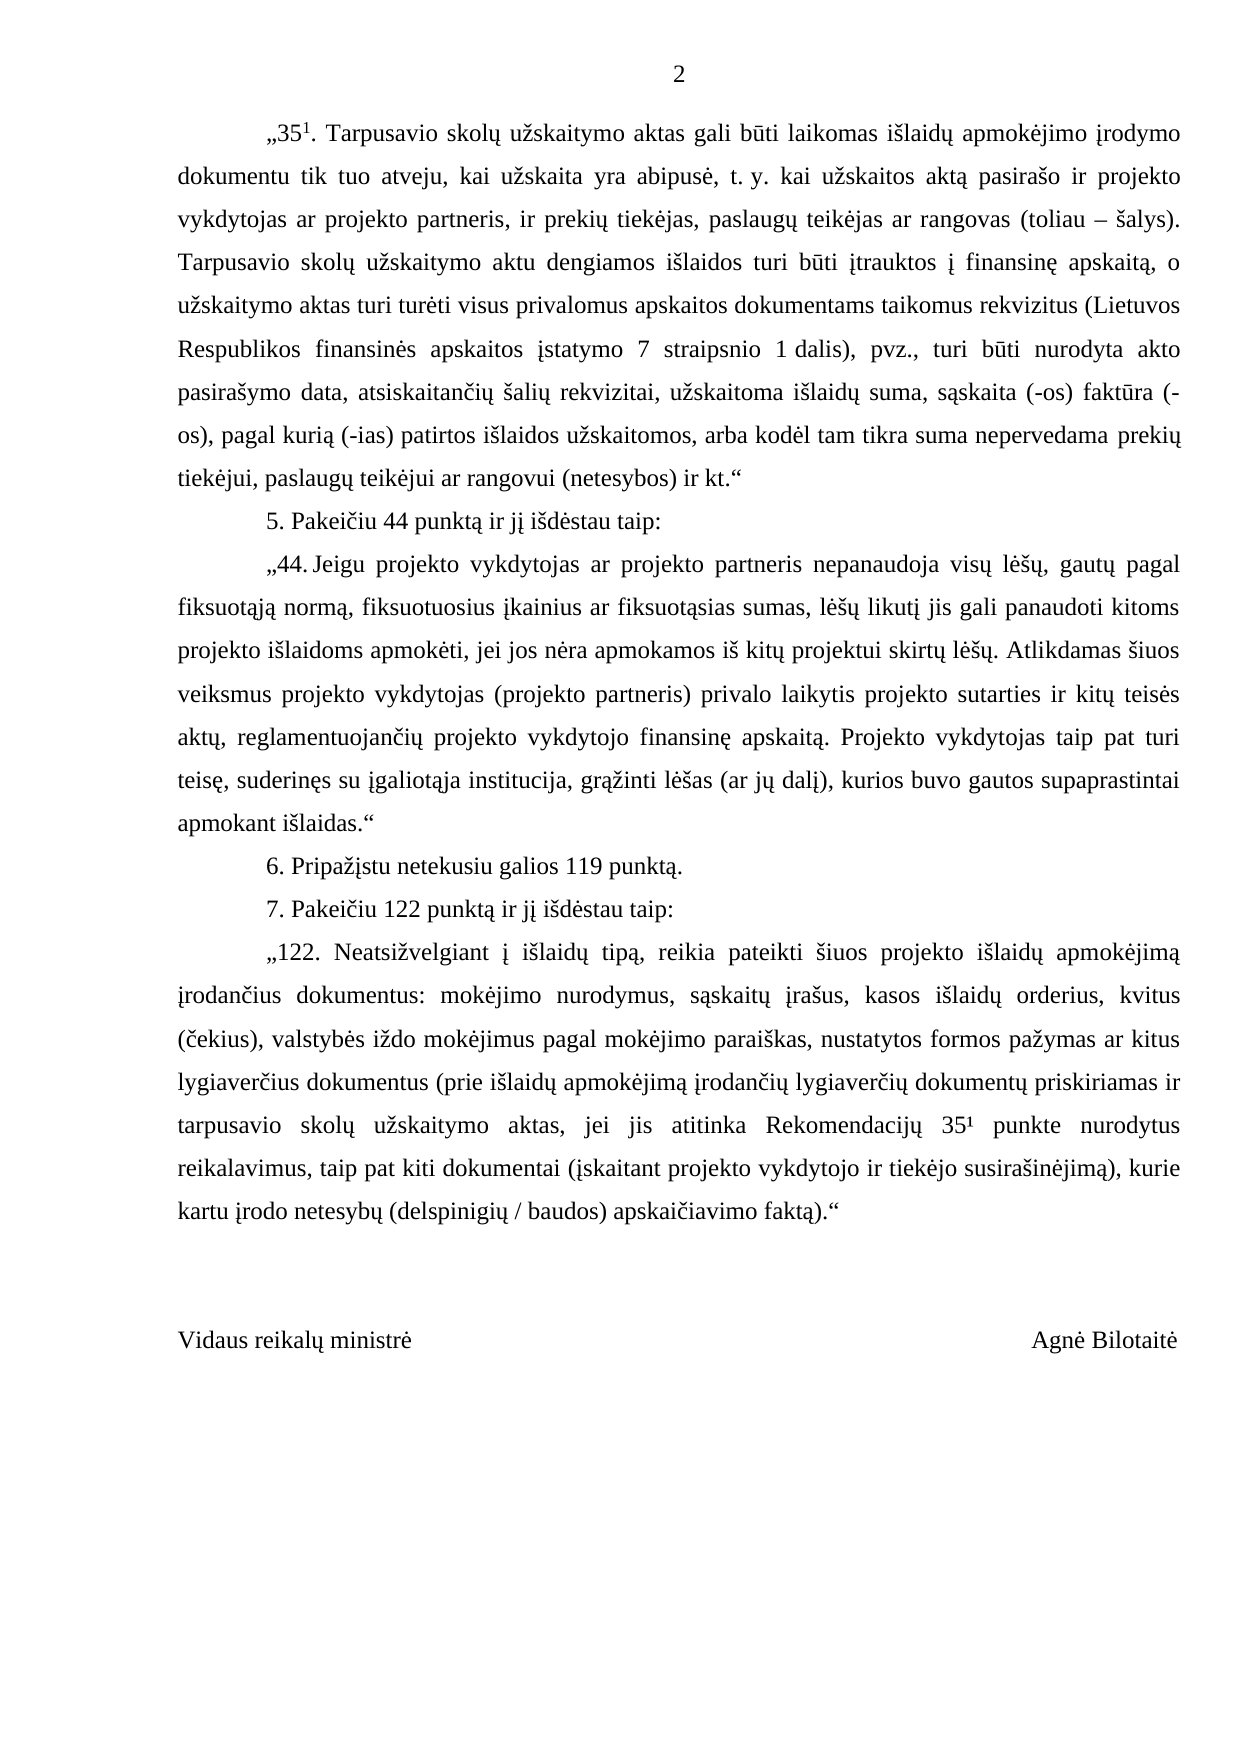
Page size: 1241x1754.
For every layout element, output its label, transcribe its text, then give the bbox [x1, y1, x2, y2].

text Vidaus reikalų ministrė Agnė Bilotaitė [177, 1326, 1181, 1354]
text „44. Jeigu projekto vykdytojas ar projekto partneris nepanaudoja visų lėšų, gautų pagal fiksuotąją normą, fiksuotuosius įkainius ar fiksuotąsias sumas, lėšų likutį jis gali panaudoti kitoms projekto išlaidoms apmokėti, jei jos nėra apmokamos iš kitų projektui skirtų lėšų. Atlikdamas šiuos veiksmus projekto vykdytojas (projekto partneris) privalo laikytis projekto sutarties ir kitų teisės aktų, reglamentuojančių projekto vykdytojo finansinę apskaitą. Projekto vykdytojas taip pat turi teisę, suderinęs su įgaliotąja institucija, grąžinti lėšas (ar jų dalį), kurios buvo gautos supaprastintai apmokant išlaidas.“ [177, 549, 1181, 837]
text 5. Pakeičiu 44 punktą ir jį išdėstau taip: [177, 506, 1181, 535]
text 6. Pripažįstu netekusiu galios 119 punktą. [177, 851, 1181, 880]
text 7. Pakeičiu 122 punktą ir jį išdėstau taip: [177, 894, 1181, 923]
text „351. Tarpusavio skolų užskaitymo aktas gali būti laikomas išlaidų apmokėjimo įrodymo dokumentu tik tuo atveju, kai užskaita yra abipusė, t. y. kai užskaitos aktą pasirašo ir projekto vykdytojas ar projekto partneris, ir prekių tiekėjas, paslaugų teikėjas ar rangovas (toliau – šalys). Tarpusavio skolų užskaitymo aktu dengiamos išlaidos turi būti įtrauktos į finansinę apskaitą, o užskaitymo aktas turi turėti visus privalomus apskaitos dokumentams taikomus rekvizitus (Lietuvos Respublikos finansinės apskaitos įstatymo 7 straipsnio 1 dalis), pvz., turi būti nurodyta akto pasirašymo data, atsiskaitančių šalių rekvizitai, užskaitoma išlaidų suma, sąskaita (-os) faktūra (-os), pagal kurią (-ias) patirtos išlaidos užskaitomos, arba kodėl tam tikra suma nepervedama prekių tiekėjui, paslaugų teikėjui ar rangovui (netesybos) ir kt.“ [177, 118, 1181, 492]
text „122. Neatsižvelgiant į išlaidų tipą, reikia pateikti šiuos projekto išlaidų apmokėjimą įrodančius dokumentus: mokėjimo nurodymus, sąskaitų įrašus, kasos išlaidų orderius, kvitus (čekius), valstybės iždo mokėjimus pagal mokėjimo paraiškas, nustatytos formos pažymas ar kitus lygiaverčius dokumentus (prie išlaidų apmokėjimą įrodančių lygiaverčių dokumentų priskiriamas ir tarpusavio skolų užskaitymo aktas, jei jis atitinka Rekomendacijų 35¹ punkte nurodytus reikalavimus, taip pat kiti dokumentai (įskaitant projekto vykdytojo ir tiekėjo susirašinėjimą), kurie kartu įrodo netesybų (delspinigių / baudos) apskaičiavimo faktą).“ [177, 937, 1181, 1225]
